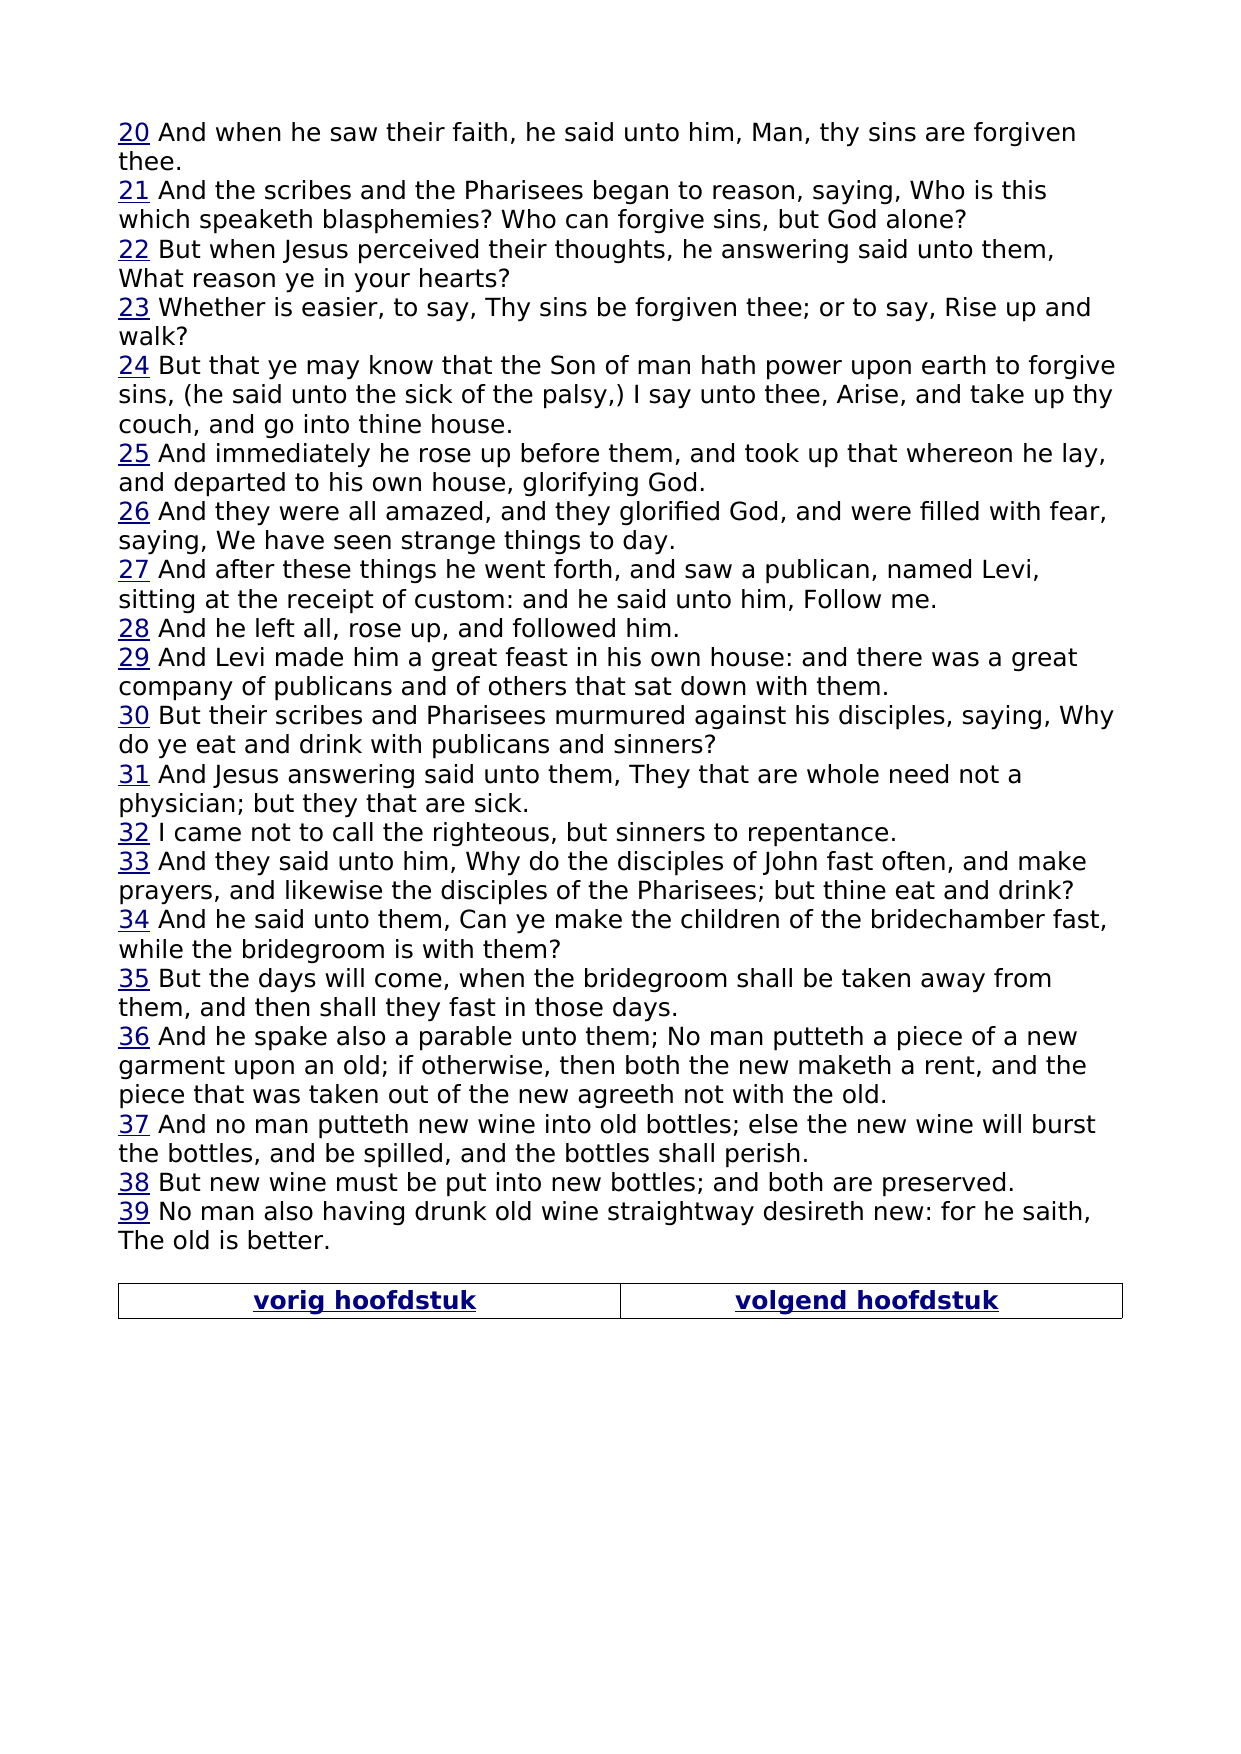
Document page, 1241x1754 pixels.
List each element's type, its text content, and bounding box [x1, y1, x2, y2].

table_header volgend hoofdstuk [621, 1284, 1122, 1318]
table_header vorig hoofdstuk [119, 1284, 620, 1318]
text 20 And when he saw their faith, he said unto him, Man, thy sins are forgiven thee. 21 And the scribes and the Pharisees began to reason, saying, Who is this which speaketh blasphemies? Who can forgive sins, but God alone? 22 But when Jesus perceived their thoughts, he answering said unto them, What reason ye in your hearts? 23 Whether is easier, to say, Thy sins be forgiven thee; or to say, Rise up and walk? 24 But that ye may know that the Son of man hath power upon earth to forgive sins, (he said unto the sick of the palsy,) I say unto thee, Arise, and take up thy couch, and go into thine house. 25 And immediately he rose up before them, and took up that whereon he lay, and departed to his own house, glorifying God. 26 And they were all amazed, and they glorified God, and were filled with fear, saying, We have seen strange things to day. 27 And after these things he went forth, and saw a publican, named Levi, sitting at the receipt of custom: and he said unto him, Follow me. 28 And he left all, rose up, and followed him. 29 And Levi made him a great feast in his own house: and there was a great company of publicans and of others that sat down with them. 30 But their scribes and Pharisees murmured against his disciples, saying, Why do ye eat and drink with publicans and sinners? 31 And Jesus answering said unto them, They that are whole need not a physician; but they that are sick. 32 I came not to call the righteous, but sinners to repentance. 33 And they said unto him, Why do the disciples of John fast often, and make prayers, and likewise the disciples of the Pharisees; but thine eat and drink? 34 And he said unto them, Can ye make the children of the bridechamber fast, while the bridegroom is with them? 35 But the days will come, when the bridegroom shall be taken away from them, and then shall they fast in those days. 36 And he spake also a parable unto them; No man putteth a piece of a new garment upon an old; if otherwise, then both the new maketh a rent, and the piece that was taken out of the new agreeth not with the old. 37 And no man putteth new wine into old bottles; else the new wine will burst the bottles, and be spilled, and the bottles shall perish. 38 But new wine must be put into new bottles; and both are preserved. 39 No man also having drunk old wine straightway desireth new: for he saith, The old is better. [118, 118, 1122, 1256]
